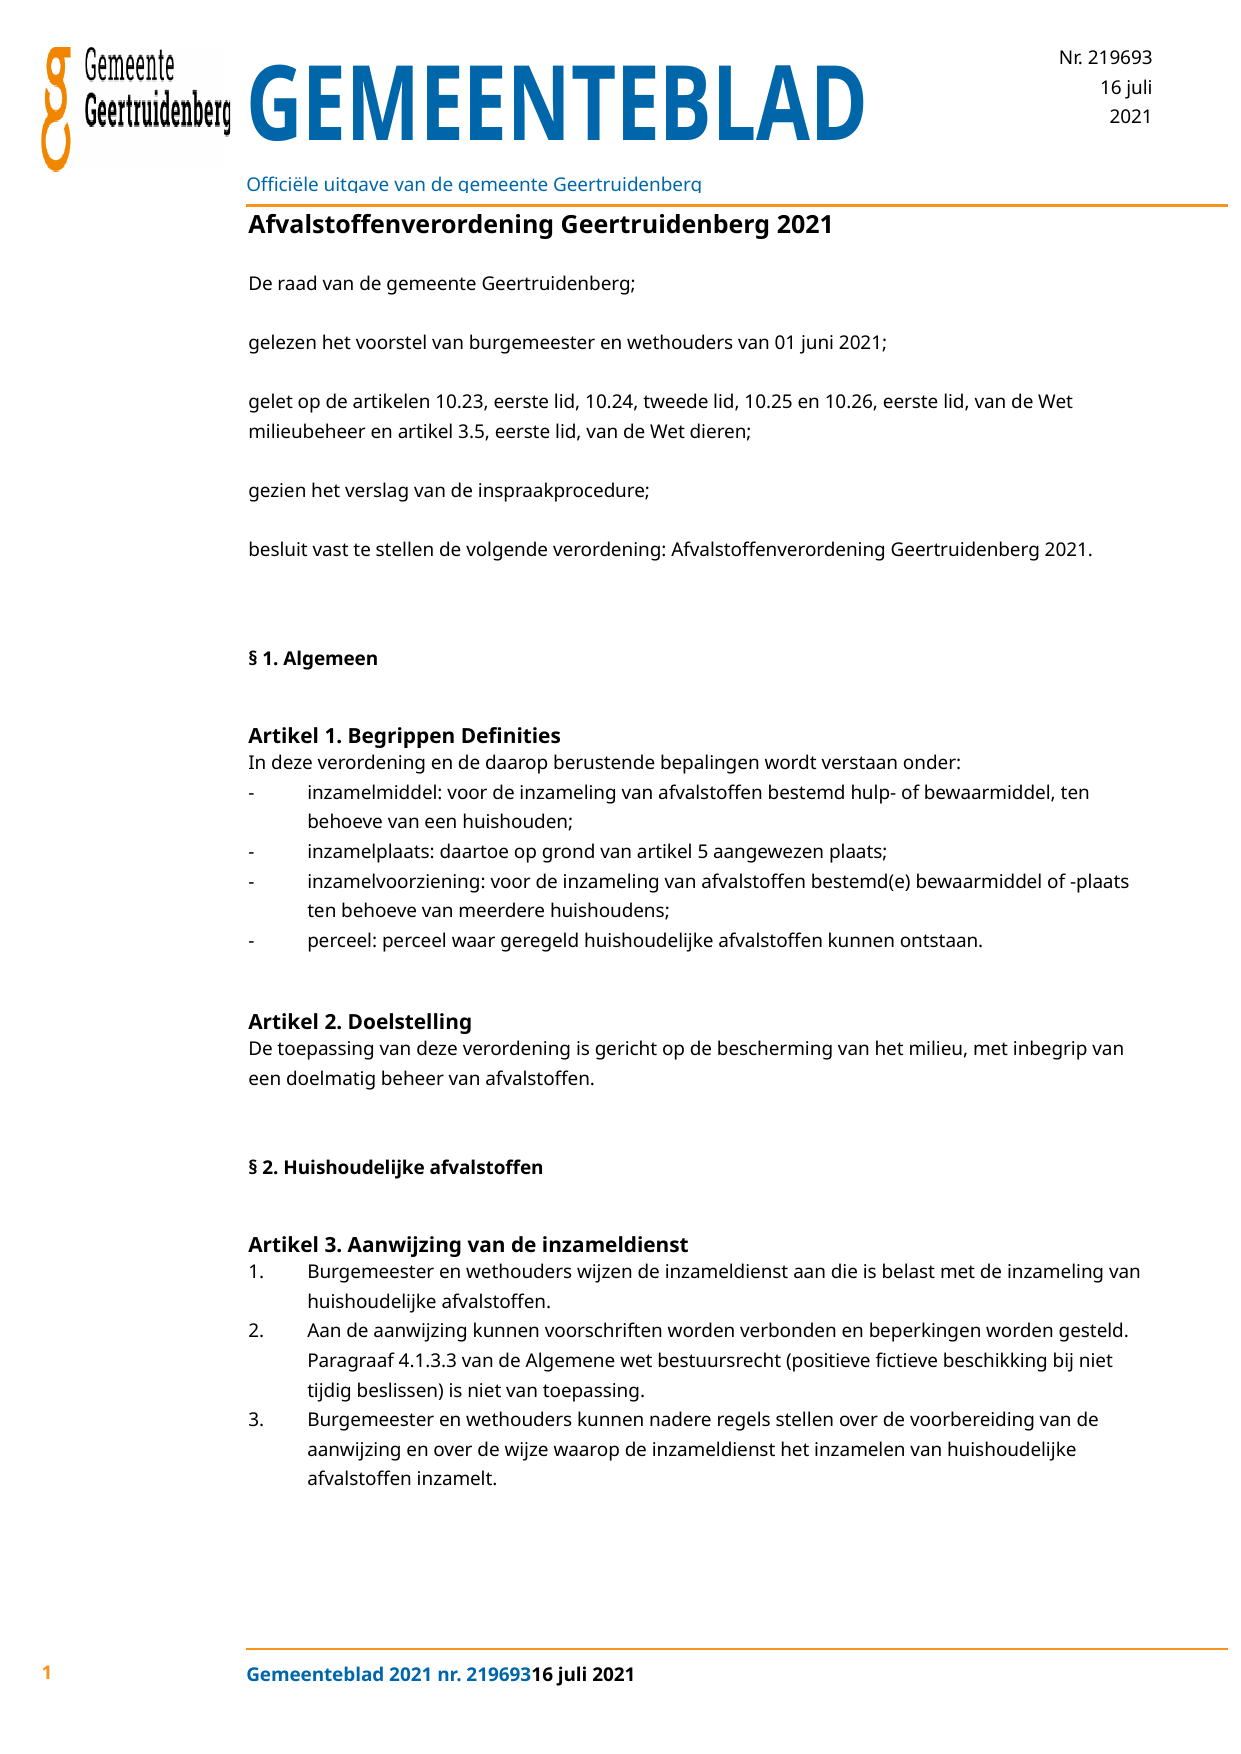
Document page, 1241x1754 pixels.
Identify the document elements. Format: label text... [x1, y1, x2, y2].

list inzamelvoorziening: voor de inzameling van afvalstoffen bestemd(e) bewaarmiddel of -plaats ten behoeve van meerdere huishoudens; [248, 868, 1152, 923]
text Artikel 3. Aanwijzing van de inzameldienst [248, 1230, 1152, 1258]
list Burgemeester en wethouders kunnen nadere regels stellen over de voorbereiding van de aanwijzing en over de wijze waarop de inzameldienst het inzamelen van huishoudelijke afvalstoffen inzamelt. [248, 1406, 1152, 1491]
text In deze verordening en de daarop berustende bepalingen wordt verstaan onder: [248, 749, 1152, 775]
text Afvalstoffenverordening Geertruidenberg 2021 [248, 207, 1152, 241]
text gelet op de artikelen 10.23, eerste lid, 10.24, tweede lid, 10.25 en 10.26, eerste lid, van de Wet milieubeheer en artikel 3.5, eerste lid, van de Wet dieren; [248, 389, 1152, 444]
list Burgemeester en wethouders wijzen de inzameldienst aan die is belast met de inzameling van huishoudelijke afvalstoffen. [248, 1258, 1152, 1314]
list inzamelplaats: daartoe op grond van artikel 5 aangewezen plaats; [248, 838, 1152, 864]
text Artikel 1. Begrippen Definities [248, 721, 1152, 749]
list Aan de aanwijzing kunnen voorschriften worden verbonden en beperkingen worden gesteld. Paragraaf 4.1.3.3 van de Algemene wet bestuursrecht (positieve fictieve beschikking bij niet tijdig beslissen) is niet van toepassing. [248, 1318, 1152, 1402]
text De raad van de gemeente Geertruidenberg; [248, 270, 1152, 296]
list inzamelmiddel: voor de inzameling van afvalstoffen bestemd hulp- of bewaarmiddel, ten behoeve van een huishouden; [248, 779, 1152, 834]
text De toepassing van deze verordening is gericht op de bescherming van het milieu, met inbegrip van een doelmatig beheer van afvalstoffen. [248, 1036, 1152, 1091]
text besluit vast te stellen de volgende verordening: Afvalstoffenverordening Geertruidenberg 2021. [248, 537, 1152, 562]
text Artikel 2. Doelstelling [248, 1007, 1152, 1036]
text § 2. Huishoudelijke afvalstoffen [248, 1154, 1152, 1179]
text gelezen het voorstel van burgemeester en wethouders van 01 juni 2021; [248, 329, 1152, 355]
text gezien het verslag van de inspraakprocedure; [248, 477, 1152, 503]
text § 1. Algemeen [248, 645, 1152, 671]
list perceel: perceel waar geregeld huishoudelijke afvalstoffen kunnen ontstaan. [248, 927, 1152, 953]
picture [41, 47, 231, 172]
